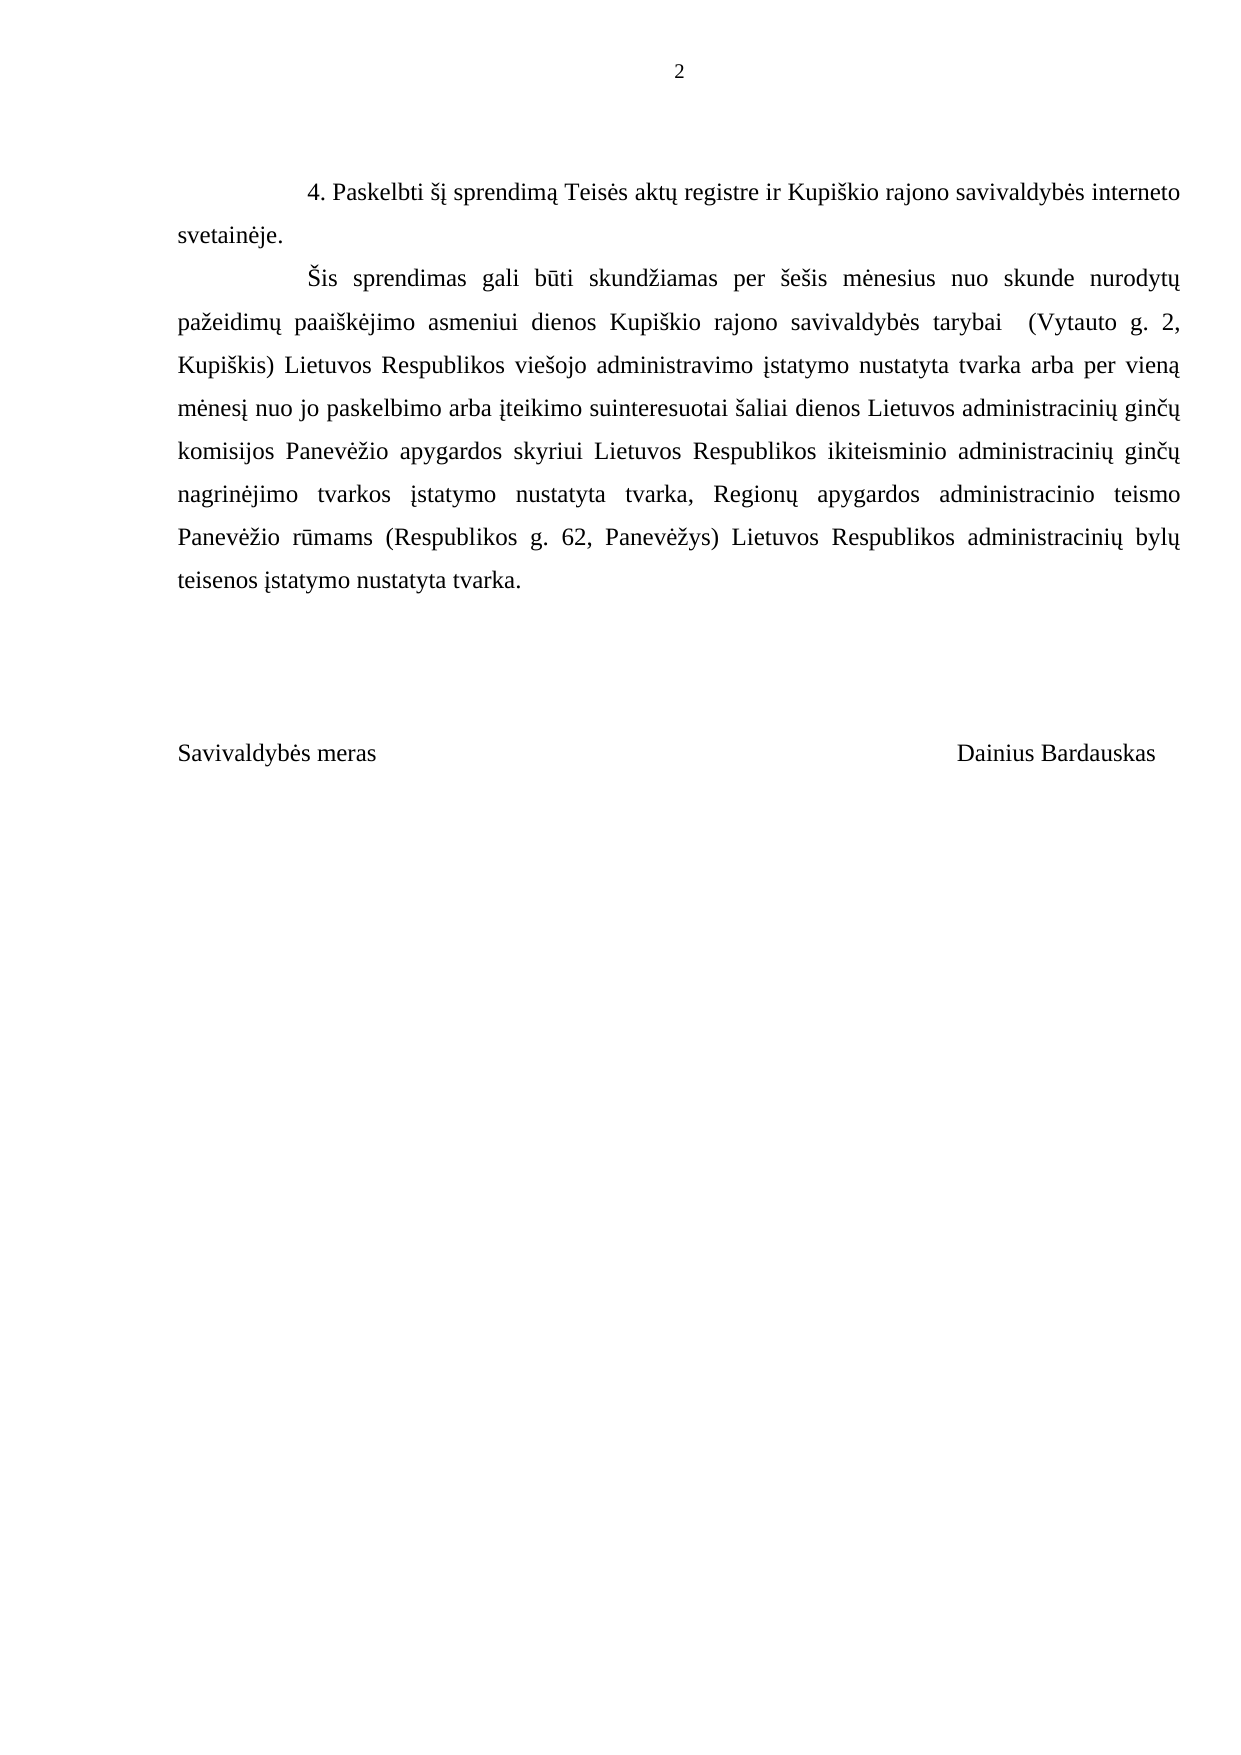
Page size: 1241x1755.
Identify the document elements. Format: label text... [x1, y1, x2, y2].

text Šis sprendimas gali būti skundžiamas per šešis mėnesius nuo skunde nurodytų pažeidimų paaiškėjimo asmeniui dienos Kupiškio rajono savivaldybės tarybai (Vytauto g. 2, Kupiškis) Lietuvos Respublikos viešojo administravimo įstatymo nustatyta tvarka arba per vieną mėnesį nuo jo paskelbimo arba įteikimo suinteresuotai šaliai dienos Lietuvos administracinių ginčų komisijos Panevėžio apygardos skyriui Lietuvos Respublikos ikiteisminio administracinių ginčų nagrinėjimo tvarkos įstatymo nustatyta tvarka, Regionų apygardos administracinio teismo Panevėžio rūmams (Respublikos g. 62, Panevėžys) Lietuvos Respublikos administracinių bylų teisenos įstatymo nustatyta tvarka. [177, 263, 1181, 594]
text Savivaldybės meras Dainius Bardauskas [177, 738, 1181, 767]
text 4. Paskelbti šį sprendimą Teisės aktų registre ir Kupiškio rajono savivaldybės interneto svetainėje. [177, 177, 1181, 249]
